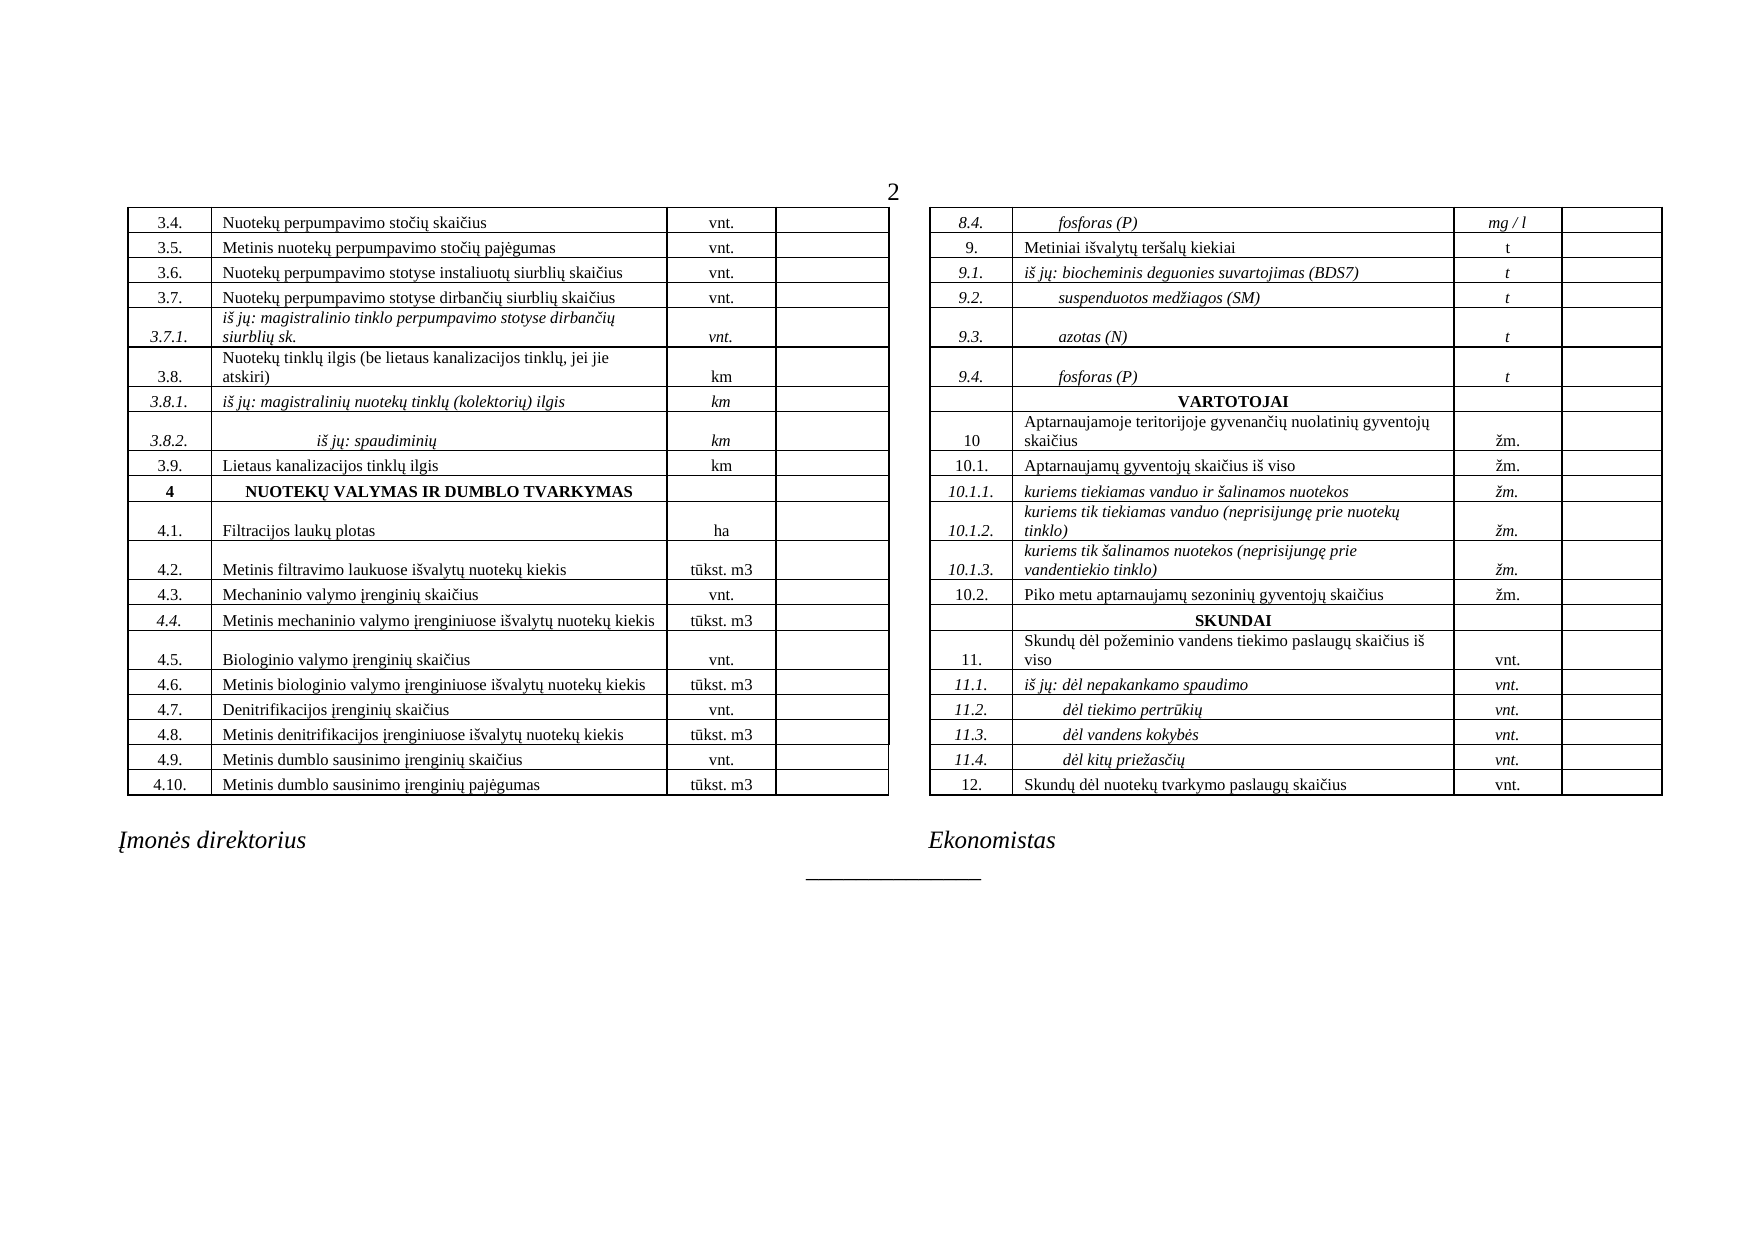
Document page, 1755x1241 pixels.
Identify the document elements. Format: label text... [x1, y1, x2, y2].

table_cell 3.4. [129, 208, 211, 232]
table_cell iš jų: dėl nepakankamo spaudimo [1013, 670, 1453, 694]
table_cell tūkst. m3 [668, 541, 775, 579]
table_cell km [668, 387, 775, 411]
table_cell Metinis mechaninio valymo įrenginiuose išvalytų nuotekų kiekis [212, 605, 666, 629]
table_cell vnt. [668, 258, 775, 282]
table_cell 3.8. [129, 348, 211, 386]
table_cell km [668, 412, 775, 450]
table_cell 3.6. [129, 258, 211, 282]
table_cell [890, 719, 929, 744]
table_cell 4.6. [129, 670, 211, 694]
table_cell 9.2. [931, 283, 1012, 307]
table_cell Denitrifikacijos įrenginių skaičius [212, 695, 666, 719]
table_cell vnt. [1455, 770, 1561, 794]
table_cell Metinis dumblo sausinimo įrenginių pajėgumas [212, 770, 666, 794]
table_cell 3.8.2. [129, 412, 211, 450]
table_cell [777, 258, 888, 282]
table_cell Skundų dėl požeminio vandens tiekimo paslaugų skaičius iš viso [1013, 631, 1453, 669]
table_cell [1563, 451, 1661, 475]
table_cell 10.1.1. [931, 476, 1012, 501]
table_cell Aptarnaujamoje teritorijoje gyvenančių nuolatinių gyventojų skaičius [1013, 412, 1453, 450]
table_cell [777, 745, 888, 769]
table_cell t [1455, 308, 1561, 346]
table_cell 3.7. [129, 283, 211, 307]
table_cell 4.4. [129, 605, 211, 629]
table_cell Nuotekų perpumpavimo stotyse dirbančių siurblių skaičius [212, 283, 666, 307]
table_cell [1563, 283, 1661, 307]
table_cell SKUNDAI [1013, 605, 1453, 629]
table_cell [890, 257, 929, 282]
table_cell [890, 282, 929, 307]
table_cell [890, 694, 929, 719]
table_cell [889, 769, 929, 794]
table_cell vnt. [1455, 720, 1561, 744]
table_cell [890, 386, 929, 411]
table_cell 4.5. [129, 631, 211, 669]
text Įmonės direktorius Ekonomistas [118, 825, 1668, 854]
table_cell 4.7. [129, 695, 211, 719]
table_cell 11.3. [931, 720, 1012, 744]
table_cell 9. [931, 233, 1012, 257]
table_cell kuriems tiekiamas vanduo ir šalinamos nuotekos [1013, 476, 1453, 501]
table_cell NUOTEKŲ VALYMAS IR DUMBLO TVARKYMAS [212, 476, 666, 501]
table_cell Nuotekų perpumpavimo stotyse instaliuotų siurblių skaičius [212, 258, 666, 282]
table_cell [1563, 208, 1661, 232]
table_cell [777, 387, 888, 411]
table_cell 4.1. [129, 502, 211, 540]
table_cell [777, 670, 888, 694]
table_cell [1563, 412, 1661, 450]
table_cell 10.1.2. [931, 502, 1012, 540]
table_cell 3.8.1. [129, 387, 211, 411]
table_cell žm. [1455, 502, 1561, 540]
table_cell vnt. [1455, 631, 1561, 669]
table_cell 3.5. [129, 233, 211, 257]
table_cell 9.1. [931, 258, 1012, 282]
table_cell 4.10. [129, 770, 211, 794]
table_cell Lietaus kanalizacijos tinklų ilgis [212, 451, 666, 475]
table_cell [1563, 502, 1661, 540]
table_cell [890, 475, 929, 501]
table_cell vnt. [668, 208, 775, 232]
table_cell Metinis dumblo sausinimo įrenginių skaičius [212, 745, 666, 769]
table_cell 12. [931, 770, 1012, 794]
table_cell [777, 283, 888, 307]
table_cell t [1455, 283, 1561, 307]
table_cell [1563, 695, 1661, 719]
table_cell [890, 630, 929, 669]
table_cell žm. [1455, 541, 1561, 579]
table_cell Filtracijos laukų plotas [212, 502, 666, 540]
table_cell [1563, 348, 1661, 386]
table_cell ha [668, 502, 775, 540]
table_cell Mechaninio valymo įrenginių skaičius [212, 580, 666, 604]
table_cell 10 [931, 412, 1012, 450]
table_cell 11.2. [931, 695, 1012, 719]
table_cell VARTOTOJAI [1013, 387, 1453, 411]
table_cell [777, 720, 888, 744]
table_cell kuriems tik tiekiamas vanduo (neprisijungę prie nuotekų tinklo) [1013, 502, 1453, 540]
table_cell [1563, 476, 1661, 501]
text ______________ [118, 854, 1668, 883]
table_cell [777, 695, 888, 719]
table_cell dėl kitų priežasčių [1013, 745, 1453, 769]
table_cell vnt. [668, 580, 775, 604]
table_cell [890, 540, 929, 579]
table_cell mg / l [1455, 208, 1561, 232]
table_cell [1563, 605, 1661, 629]
table_cell t [1455, 348, 1561, 386]
table_cell [1563, 387, 1661, 411]
table_cell [777, 208, 888, 232]
table_cell Biologinio valymo įrenginių skaičius [212, 631, 666, 669]
table_cell iš jų: spaudiminių [212, 412, 666, 450]
table_cell Metiniai išvalytų teršalų kiekiai [1013, 233, 1453, 257]
table_cell Metinis nuotekų perpumpavimo stočių pajėgumas [212, 233, 666, 257]
table_cell [890, 450, 929, 475]
table_cell Aptarnaujamų gyventojų skaičius iš viso [1013, 451, 1453, 475]
table_cell 4 [129, 476, 211, 501]
table_cell [777, 502, 888, 540]
table_cell vnt. [668, 283, 775, 307]
table_cell 3.9. [129, 451, 211, 475]
table_cell [890, 307, 929, 346]
table_cell [777, 605, 888, 629]
table_cell [1455, 605, 1561, 629]
table_cell 10.1. [931, 451, 1012, 475]
table_cell 9.3. [931, 308, 1012, 346]
table_cell [890, 207, 929, 232]
table_cell [1455, 387, 1561, 411]
table_cell [890, 669, 929, 694]
table_cell [777, 451, 888, 475]
table_cell vnt. [668, 233, 775, 257]
table_cell 11.4. [931, 745, 1012, 769]
table_cell [777, 541, 888, 579]
table_cell Skundų dėl nuotekų tvarkymo paslaugų skaičius [1013, 770, 1453, 794]
table_cell [1563, 720, 1661, 744]
table_cell 10.1.3. [931, 541, 1012, 579]
table_cell [931, 605, 1012, 629]
table_cell [890, 579, 929, 604]
table_cell Nuotekų tinklų ilgis (be lietaus kanalizacijos tinklų, jei jie atskiri) [212, 348, 666, 386]
table_cell [890, 232, 929, 257]
table_cell t [1455, 233, 1561, 257]
table_cell [777, 580, 888, 604]
table_cell Metinis biologinio valymo įrenginiuose išvalytų nuotekų kiekis [212, 670, 666, 694]
table_cell [890, 501, 929, 540]
table_cell iš jų: biocheminis deguonies suvartojimas (BDS7) [1013, 258, 1453, 282]
table_cell 8.4. [931, 208, 1012, 232]
table_cell vnt. [668, 631, 775, 669]
table_cell tūkst. m3 [668, 720, 775, 744]
table_cell [1563, 541, 1661, 579]
table_cell [890, 604, 929, 629]
table_cell žm. [1455, 451, 1561, 475]
table_cell žm. [1455, 476, 1561, 501]
table_cell [1563, 670, 1661, 694]
table_cell 3.7.1. [129, 308, 211, 346]
table_cell 4.3. [129, 580, 211, 604]
table_cell tūkst. m3 [668, 605, 775, 629]
table_cell [777, 476, 888, 501]
table_cell [777, 308, 888, 346]
table_cell vnt. [668, 695, 775, 719]
table_cell dėl vandens kokybės [1013, 720, 1453, 744]
table_cell [668, 476, 775, 501]
table_cell 4.9. [129, 745, 211, 769]
table_cell žm. [1455, 412, 1561, 450]
table_cell tūkst. m3 [668, 770, 775, 794]
table_cell [777, 233, 888, 257]
table_cell [931, 387, 1012, 411]
table_cell [1563, 233, 1661, 257]
table_cell km [668, 451, 775, 475]
table_cell žm. [1455, 580, 1561, 604]
table_cell azotas (N) [1013, 308, 1453, 346]
table_cell [1563, 258, 1661, 282]
table_cell dėl tiekimo pertrūkių [1013, 695, 1453, 719]
table_cell Metinis denitrifikacijos įrenginiuose išvalytų nuotekų kiekis [212, 720, 666, 744]
table_cell [1563, 580, 1661, 604]
table_cell Metinis filtravimo laukuose išvalytų nuotekų kiekis [212, 541, 666, 579]
table_cell 11.1. [931, 670, 1012, 694]
table_cell vnt. [668, 745, 775, 769]
table_cell vnt. [1455, 745, 1561, 769]
table_cell t [1455, 258, 1561, 282]
table_cell [1563, 745, 1661, 769]
table_cell iš jų: magistralinių nuotekų tinklų (kolektorių) ilgis [212, 387, 666, 411]
table_cell [777, 412, 888, 450]
table_cell 4.8. [129, 720, 211, 744]
table_cell iš jų: magistralinio tinklo perpumpavimo stotyse dirbančių siurblių sk. [212, 308, 666, 346]
table_cell vnt. [1455, 695, 1561, 719]
table_cell [777, 770, 888, 794]
table_cell [890, 346, 929, 386]
table_cell [889, 744, 929, 769]
table_cell [1563, 308, 1661, 346]
table_cell tūkst. m3 [668, 670, 775, 694]
table_cell [777, 631, 888, 669]
table_cell 9.4. [931, 348, 1012, 386]
table_cell fosforas (P) [1013, 208, 1453, 232]
table_cell Nuotekų perpumpavimo stočių skaičius [212, 208, 666, 232]
table_cell vnt. [1455, 670, 1561, 694]
table_cell km [668, 348, 775, 386]
table_cell vnt. [668, 308, 775, 346]
table_cell [1563, 770, 1661, 794]
table_cell Piko metu aptarnaujamų sezoninių gyventojų skaičius [1013, 580, 1453, 604]
table_cell fosforas (P) [1013, 348, 1453, 386]
table_cell [890, 411, 929, 450]
table_cell 10.2. [931, 580, 1012, 604]
table_cell suspenduotos medžiagos (SM) [1013, 283, 1453, 307]
table_cell 4.2. [129, 541, 211, 579]
table_cell [1563, 631, 1661, 669]
table_cell [777, 348, 888, 386]
table_cell kuriems tik šalinamos nuotekos (neprisijungę prie vandentiekio tinklo) [1013, 541, 1453, 579]
table_cell 11. [931, 631, 1012, 669]
